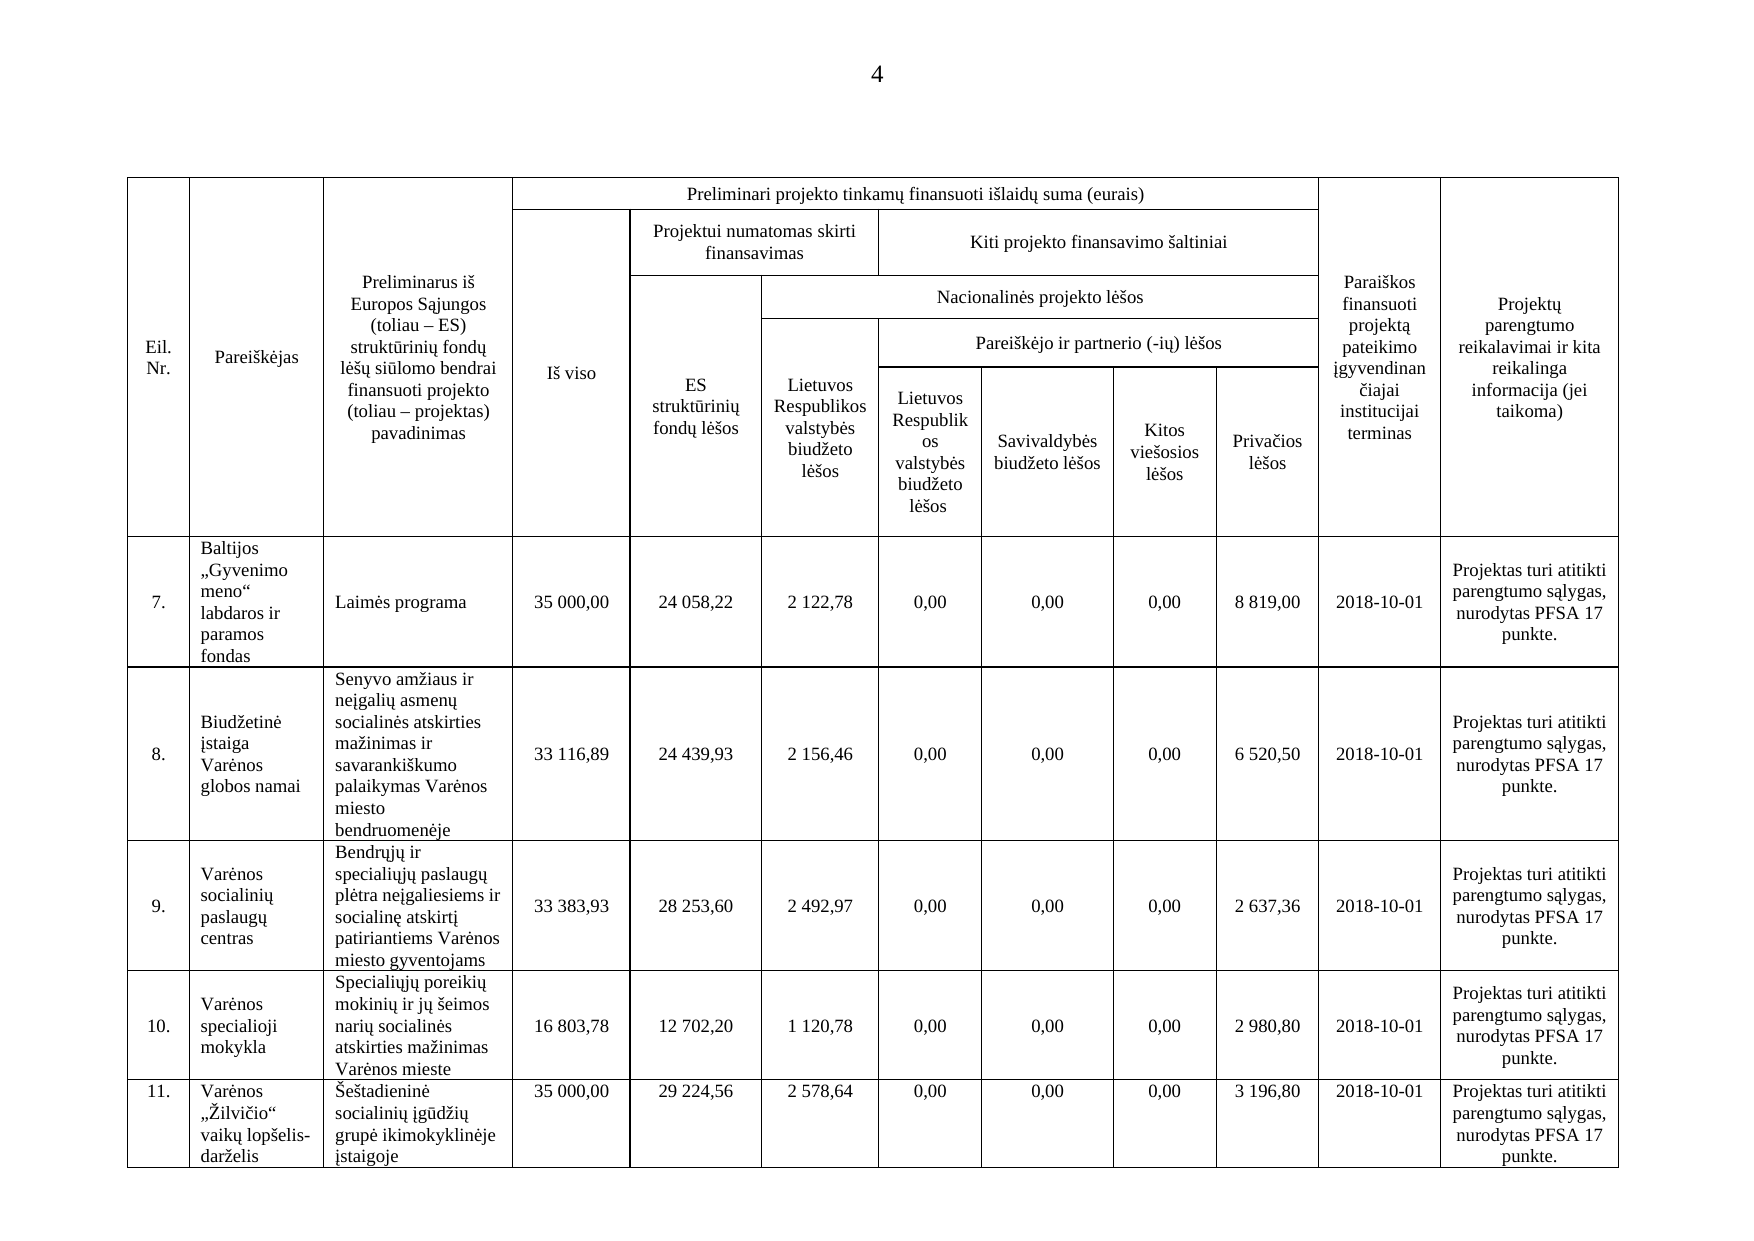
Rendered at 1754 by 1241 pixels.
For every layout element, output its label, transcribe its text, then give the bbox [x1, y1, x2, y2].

table_cell Privačios lėšos [1217, 368, 1318, 536]
table_cell Lietuvos Respublikos valstybės biudžeto lėšos [879, 368, 981, 536]
table_cell Iš viso [513, 210, 629, 536]
table_cell 7. [128, 537, 189, 666]
table_cell 3 196,80 [1217, 1080, 1318, 1167]
table_cell 35 000,00 [513, 537, 629, 666]
table_cell 0,00 [1114, 1080, 1216, 1167]
table_cell Specialiųjų poreikių mokinių ir jų šeimos narių socialinės atskirties mažinimas Varėnos mieste [324, 971, 512, 1079]
table_cell Lietuvos Respublikos valstybės biudžeto lėšos [762, 319, 878, 536]
table_cell 9. [128, 841, 189, 970]
table_cell Varėnos „Žilvičio“ vaikų lopšelis-darželis [190, 1080, 323, 1167]
table_cell 24 439,93 [631, 668, 761, 840]
table_cell 0,00 [879, 841, 981, 970]
table_cell 2018-10-01 [1319, 668, 1440, 840]
table_header Preliminari projekto tinkamų finansuoti išlaidų suma (eurais) [513, 178, 1318, 208]
table_cell 12 702,20 [631, 971, 761, 1079]
table_cell 2 980,80 [1217, 971, 1318, 1079]
table_cell 2 492,97 [762, 841, 878, 970]
table_cell Šeštadieninė socialinių įgūdžių grupė ikimokyklinėje įstaigoje [324, 1080, 512, 1167]
table_cell ES struktūrinių fondų lėšos [631, 276, 761, 536]
table_cell 0,00 [1114, 537, 1216, 666]
table_cell 33 116,89 [513, 668, 629, 840]
table_cell Savivaldybės biudžeto lėšos [982, 368, 1113, 536]
table_cell 16 803,78 [513, 971, 629, 1079]
table_cell 0,00 [1114, 841, 1216, 970]
table_cell 2018-10-01 [1319, 841, 1440, 970]
table_cell 0,00 [879, 971, 981, 1079]
table_cell 0,00 [879, 668, 981, 840]
table_cell 33 383,93 [513, 841, 629, 970]
table_header Eil. Nr. [128, 178, 189, 536]
table_cell 35 000,00 [513, 1080, 629, 1167]
table_cell Kitos viešosios lėšos [1114, 368, 1216, 536]
table_cell 2018-10-01 [1319, 971, 1440, 1079]
table_header [1619, 177, 1624, 208]
table_cell [1619, 970, 1624, 1079]
table_cell 2018-10-01 [1319, 537, 1440, 666]
table_header Pareiškėjas [190, 178, 323, 536]
table_cell 0,00 [982, 668, 1113, 840]
table_cell Projektas turi atitikti parengtumo sąlygas, nurodytas PFSA 17 punkte. [1441, 971, 1618, 1079]
table_cell 2 637,36 [1217, 841, 1318, 970]
table_cell 2018-10-01 [1319, 1080, 1440, 1167]
table_cell Laimės programa [324, 537, 512, 666]
table_cell Projektui numatomas skirti finansavimas [631, 210, 878, 274]
table_cell Senyvo amžiaus ir neįgalių asmenų socialinės atskirties mažinimas ir savarankiškumo palaikymas Varėnos miesto bendruomenėje [324, 668, 512, 840]
table_cell 28 253,60 [631, 841, 761, 970]
table_cell Kiti projekto finansavimo šaltiniai [879, 210, 1318, 274]
table_cell [1619, 1079, 1624, 1167]
table_cell [1619, 666, 1624, 840]
table_cell 2 122,78 [762, 537, 878, 666]
table_cell Varėnos socialinių paslaugų centras [190, 841, 323, 970]
table_cell 6 520,50 [1217, 668, 1318, 840]
table_cell Baltijos „Gyvenimo meno“ labdaros ir paramos fondas [190, 537, 323, 666]
table_header Paraiškos finansuoti projektą pateikimo įgyvendinančiajai institucijai terminas [1319, 178, 1440, 536]
table_cell [1619, 536, 1624, 666]
table_cell Bendrųjų ir specialiųjų paslaugų plėtra neįgaliesiems ir socialinę atskirtį patiriantiems Varėnos miesto gyventojams [324, 841, 512, 970]
table_cell Biudžetinė įstaiga Varėnos globos namai [190, 668, 323, 840]
table_cell 1 120,78 [762, 971, 878, 1079]
table_cell 0,00 [982, 841, 1113, 970]
table_cell 10. [128, 971, 189, 1079]
table_cell [1619, 275, 1624, 318]
table_cell 0,00 [1114, 971, 1216, 1079]
table_cell Projektas turi atitikti parengtumo sąlygas, nurodytas PFSA 17 punkte. [1441, 668, 1618, 840]
table_cell Nacionalinės projekto lėšos [762, 276, 1318, 318]
table_cell 11. [128, 1080, 189, 1167]
table_cell 0,00 [879, 1080, 981, 1167]
table_cell 0,00 [879, 537, 981, 666]
table_cell 8 819,00 [1217, 537, 1318, 666]
table_cell 2 578,64 [762, 1080, 878, 1167]
table_cell Projektas turi atitikti parengtumo sąlygas, nurodytas PFSA 17 punkte. [1441, 537, 1618, 666]
table_cell 8. [128, 668, 189, 840]
table_cell Projektas turi atitikti parengtumo sąlygas, nurodytas PFSA 17 punkte. [1441, 1080, 1618, 1167]
table_cell [1619, 318, 1624, 366]
table_header Projektų parengtumo reikalavimai ir kita reikalinga informacija (jei taikoma) [1441, 178, 1618, 536]
table_cell 0,00 [982, 537, 1113, 666]
table_cell [1619, 840, 1624, 970]
table_cell 0,00 [982, 971, 1113, 1079]
table_cell 0,00 [982, 1080, 1113, 1167]
table_cell 24 058,22 [631, 537, 761, 666]
table_header Preliminarus iš Europos Sąjungos (toliau – ES) struktūrinių fondų lėšų siūlomo bendrai finansuoti projekto (toliau – projektas) pavadinimas [324, 178, 512, 536]
table_cell Pareiškėjo ir partnerio (-ių) lėšos [879, 319, 1318, 366]
table_cell [1619, 209, 1624, 274]
table_cell 29 224,56 [631, 1080, 761, 1167]
table_cell 2 156,46 [762, 668, 878, 840]
table_cell Projektas turi atitikti parengtumo sąlygas, nurodytas PFSA 17 punkte. [1441, 841, 1618, 970]
table_cell 0,00 [1114, 668, 1216, 840]
table_cell Varėnos specialioji mokykla [190, 971, 323, 1079]
table_cell [1619, 366, 1624, 536]
